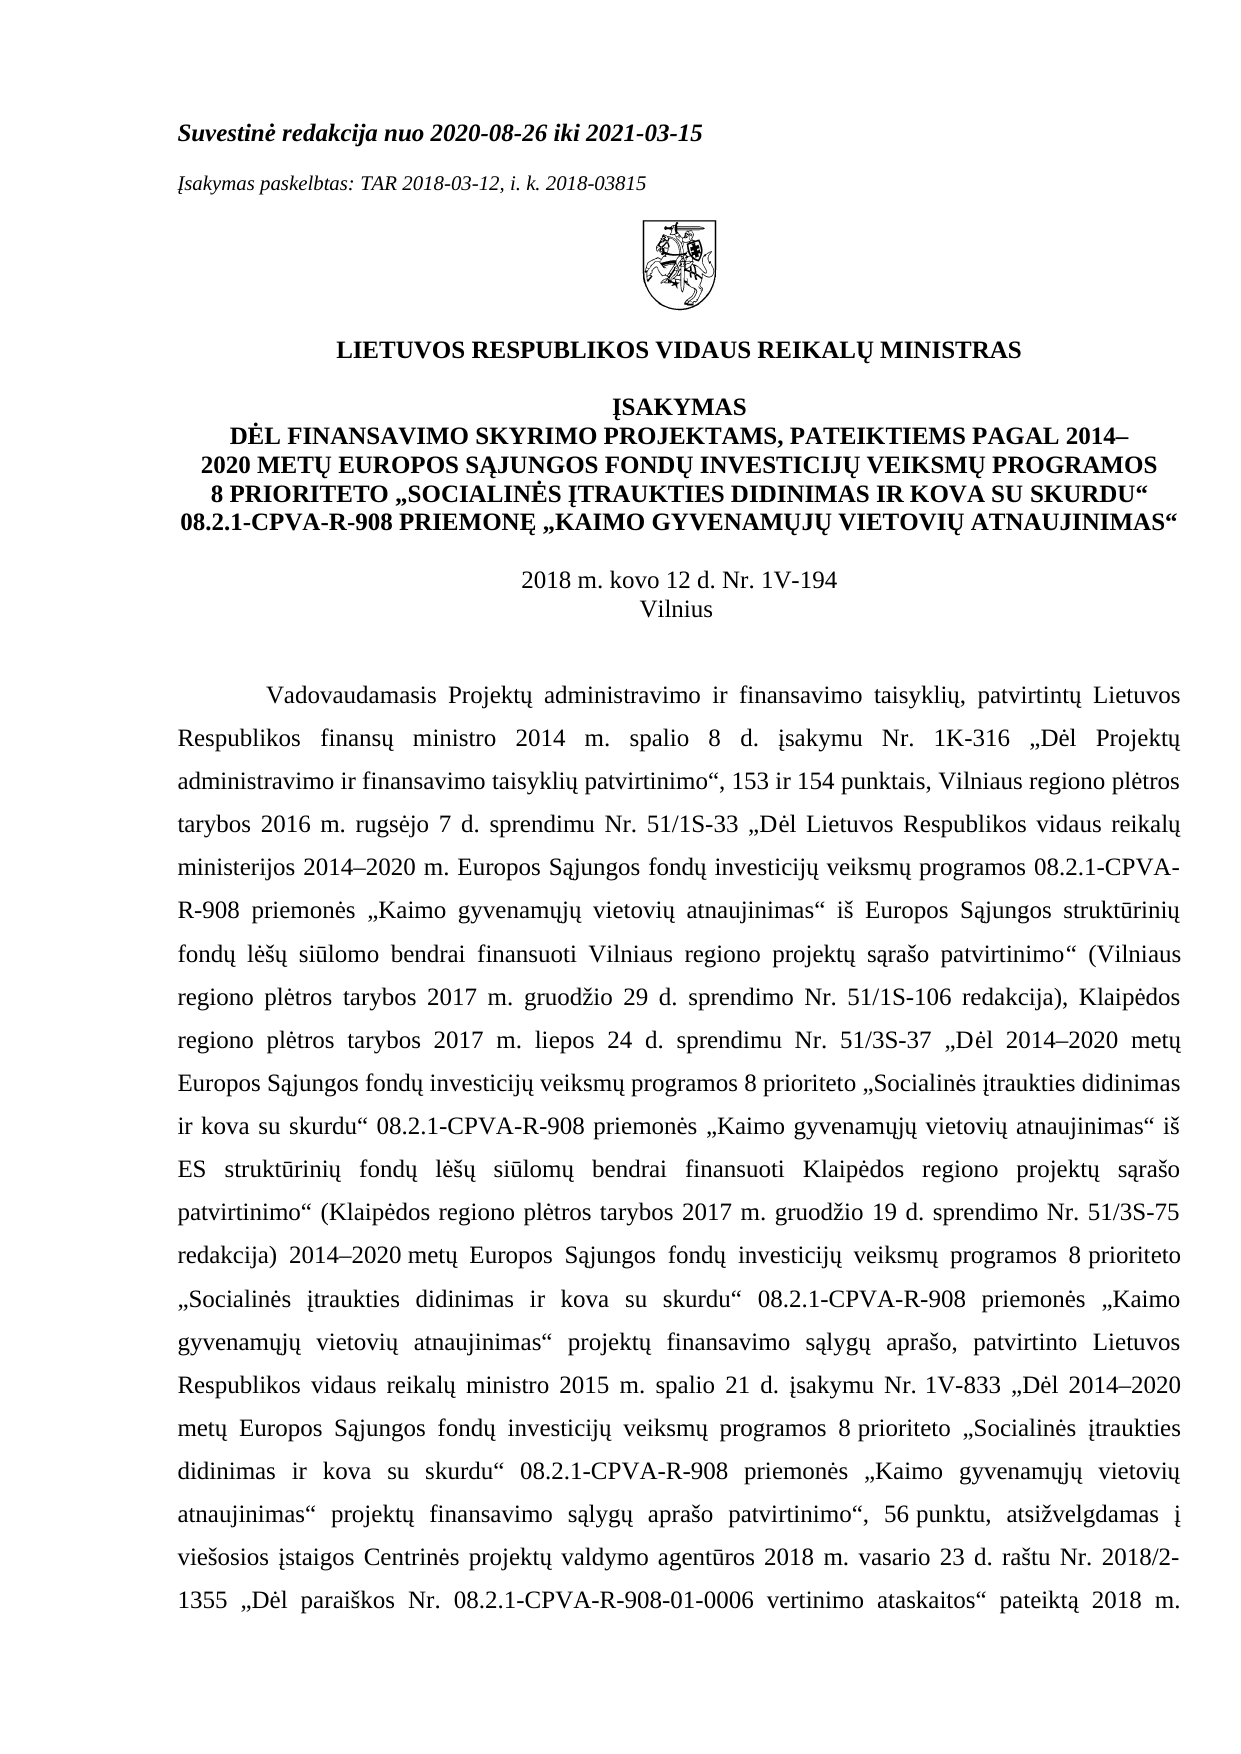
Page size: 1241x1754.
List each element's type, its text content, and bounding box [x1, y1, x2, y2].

text Suvestinė redakcija nuo 2020-08-26 iki 2021-03-15 [177, 118, 1181, 147]
text Vilnius [177, 594, 1181, 622]
text LIETUVOS RESPUBLIKOS VIDAUS REIKALŲ MINISTRAS [177, 335, 1181, 364]
text ĮSAKYMAS [177, 392, 1181, 421]
text 2018 m. kovo 12 d. Nr. 1V-194 [177, 565, 1181, 594]
text DĖL FINANSAVIMO SKYRIMO PROJEKTAMS, PATEIKTIEMS PAGAL 2014–2020 METŲ EUROPOS SĄJUNGOS FONDŲ INVESTICIJŲ VEIKSMŲ PROGRAMOS 8 PRIORITETO „SOCIALINĖS ĮTRAUKTIES DIDINIMAS IR KOVA SU SKURDU“ 08.2.1-CPVA-R-908 priemonĘ „Kaimo gyvenamųjų vietovių atnaujinimas“ [177, 421, 1181, 536]
text Įsakymas paskelbtas: TAR 2018-03-12, i. k. 2018-03815 [177, 171, 1181, 195]
text Vadovaudamasis Projektų administravimo ir finansavimo taisyklių, patvirtintų Lietuvos Respublikos finansų ministro 2014 m. spalio 8 d. įsakymu Nr. 1K-316 „Dėl Projektų administravimo ir finansavimo taisyklių patvirtinimo“, 153 ir 154 punktais, Vilniaus regiono plėtros tarybos 2016 m. rugsėjo 7 d. sprendimu Nr. 51/1S-33 „Dėl Lietuvos Respublikos vidaus reikalų ministerijos 2014–2020 m. Europos Sąjungos fondų investicijų veiksmų programos 08.2.1-CPVA-R-908 priemonės „Kaimo gyvenamųjų vietovių atnaujinimas“ iš Europos Sąjungos struktūrinių fondų lėšų siūlomo bendrai finansuoti Vilniaus regiono projektų sąrašo patvirtinimo“ (Vilniaus regiono plėtros tarybos 2017 m. gruodžio 29 d. sprendimo Nr. 51/1S-106 redakcija), Klaipėdos regiono plėtros tarybos 2017 m. liepos 24 d. sprendimu Nr. 51/3S-37 „Dėl 2014–2020 metų Europos Sąjungos fondų investicijų veiksmų programos 8 prioriteto „Socialinės įtraukties didinimas ir kova su skurdu“ 08.2.1-CPVA-R-908 priemonės „Kaimo gyvenamųjų vietovių atnaujinimas“ iš ES struktūrinių fondų lėšų siūlomų bendrai finansuoti Klaipėdos regiono projektų sąrašo patvirtinimo“ (Klaipėdos regiono plėtros tarybos 2017 m. gruodžio 19 d. sprendimo Nr. 51/3S-75 redakcija) 2014–2020 metų Europos Sąjungos fondų investicijų veiksmų programos 8 prioriteto „Socialinės įtraukties didinimas ir kova su skurdu“ 08.2.1-CPVA-R-908 priemonės „Kaimo gyvenamųjų vietovių atnaujinimas“ projektų finansavimo sąlygų aprašo, patvirtinto Lietuvos Respublikos vidaus reikalų ministro 2015 m. spalio 21 d. įsakymu Nr. 1V-833 „Dėl 2014–2020 metų Europos Sąjungos fondų investicijų veiksmų programos 8 prioriteto „Socialinės įtraukties didinimas ir kova su skurdu“ 08.2.1-CPVA-R-908 priemonės „Kaimo gyvenamųjų vietovių atnaujinimas“ projektų finansavimo sąlygų aprašo patvirtinimo“, 56 punktu, atsižvelgdamas į viešosios įstaigos Centrinės projektų valdymo agentūros 2018 m. vasario 23 d. raštu Nr. 2018/2-1355 „Dėl paraiškos Nr. 08.2.1-CPVA-R-908-01-0006 vertinimo ataskaitos“ pateiktą 2018 m. [177, 680, 1181, 1614]
